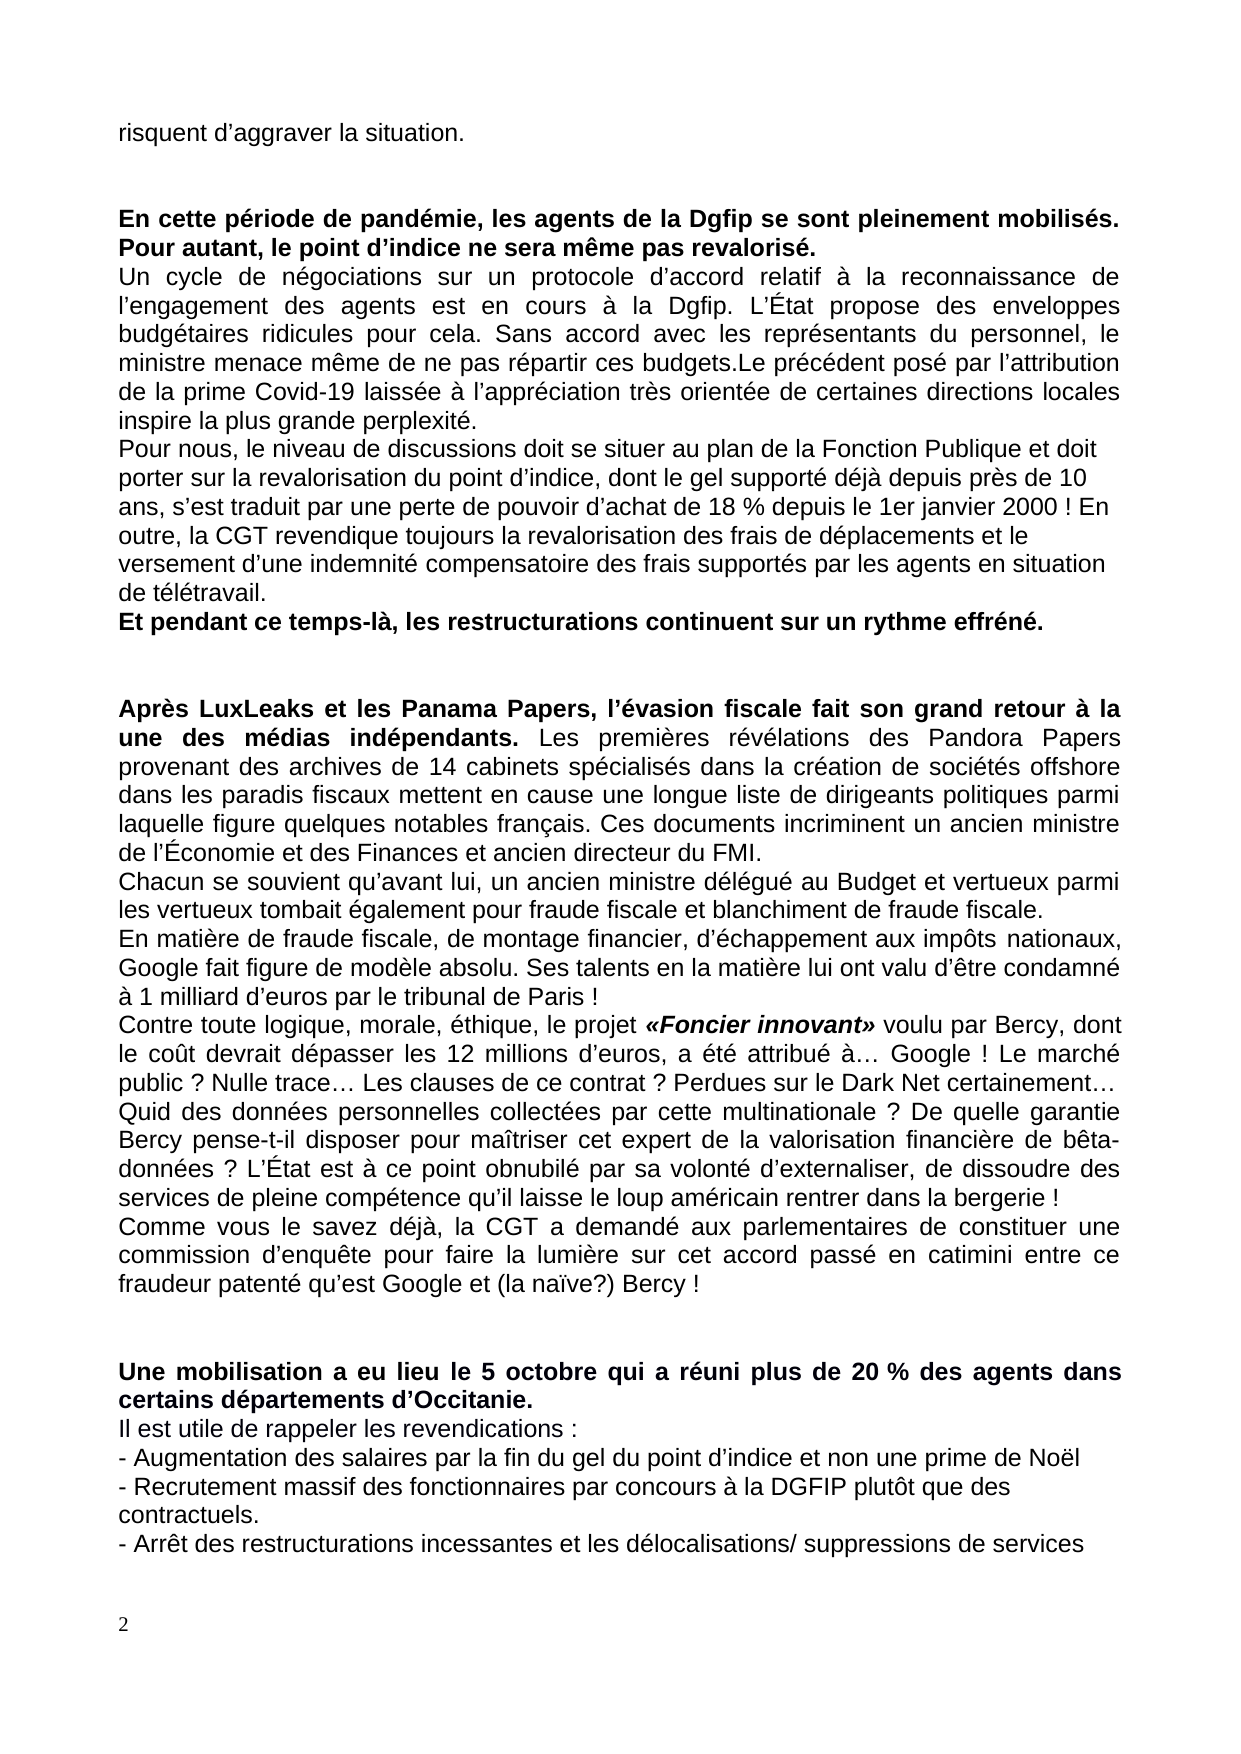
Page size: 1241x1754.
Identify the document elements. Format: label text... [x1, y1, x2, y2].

text risquent d’aggraver la situation. [118, 118, 1122, 147]
text Un cycle de négociations sur un protocole d’accord relatif à la reconnaissance de l’engagement des agents est en cours à la Dgfip. L’État propose des enveloppes budgétaires ridicules pour cela. Sans accord avec les représentants du personnel, le ministre menace même de ne pas répartir ces budgets.Le précédent posé par l’attribution de la prime Covid-19 laissée à l’appréciation très orientée de certaines directions locales inspire la plus grande perplexité. [118, 262, 1122, 434]
text Quid des données personnelles collectées par cette multinationale ? De quelle garantie Bercy pense-t-il disposer pour maîtriser cet expert de la valorisation financière de bêta-données ? L’État est à ce point obnubilé par sa volonté d’externaliser, de dissoudre des services de pleine compétence qu’il laisse le loup américain rentrer dans la bergerie ! [118, 1097, 1122, 1212]
text porter sur la revalorisation du point d’indice, dont le gel supporté déjà depuis près de 10 ans, s’est traduit par une perte de pouvoir d’achat de 18 % depuis le 1er janvier 2000 ! En outre, la CGT revendique toujours la revalorisation des frais de déplacements et le versement d’une indemnité compensatoire des frais supportés par les agents en situation de télétravail. [118, 463, 1122, 607]
text En cette période de pandémie, les agents de la Dgfip se sont pleinement mobilisés. Pour autant, le point d’indice ne sera même pas revalorisé. [118, 204, 1122, 262]
text Chacun se souvient qu’avant lui, un ancien ministre délégué au Budget et vertueux parmi les vertueux tombait également pour fraude fiscale et blanchiment de fraude fiscale. [118, 867, 1122, 924]
text En matière de fraude fiscale, de montage financier, d’échappement aux impôts nationaux, Google fait figure de modèle absolu. Ses talents en la matière lui ont valu d’être condamné à 1 milliard d’euros par le tribunal de Paris ! [118, 924, 1122, 1010]
text - Arrêt des restructurations incessantes et les délocalisations/ suppressions de services [118, 1529, 1122, 1558]
text contractuels. [118, 1500, 1122, 1529]
text Pour nous, le niveau de discussions doit se situer au plan de la Fonction Publique et doit [118, 434, 1122, 463]
text - Augmentation des salaires par la fin du gel du point d’indice et non une prime de Noël [118, 1443, 1122, 1471]
text Et pendant ce temps-là, les restructurations continuent sur un rythme effréné. [118, 607, 1122, 636]
text Il est utile de rappeler les revendications : [118, 1414, 1122, 1443]
text Contre toute logique, morale, éthique, le projet «Foncier innovant» voulu par Bercy, dont le coût devrait dépasser les 12 millions d’euros, a été attribué à… Google ! Le marché public ? Nulle trace… Les clauses de ce contrat ? Perdues sur le Dark Net certainement… [118, 1010, 1122, 1097]
text - Recrutement massif des fonctionnaires par concours à la DGFIP plutôt que des [118, 1471, 1122, 1500]
text Après LuxLeaks et les Panama Papers, l’évasion fiscale fait son grand retour à la une des médias indépendants. Les premières révélations des Pandora Papers provenant des archives de 14 cabinets spécialisés dans la création de sociétés offshore dans les paradis fiscaux mettent en cause une longue liste de dirigeants politiques parmi laquelle figure quelques notables français. Ces documents incriminent un ancien ministre de l’Économie et des Finances et ancien directeur du FMI. [118, 694, 1122, 867]
text Une mobilisation a eu lieu le 5 octobre qui a réuni plus de 20 % des agents dans certains départements d’Occitanie. [118, 1356, 1122, 1414]
text Comme vous le savez déjà, la CGT a demandé aux parlementaires de constituer une commission d’enquête pour faire la lumière sur cet accord passé en catimini entre ce fraudeur patenté qu’est Google et (la naïve?) Bercy ! [118, 1212, 1122, 1298]
